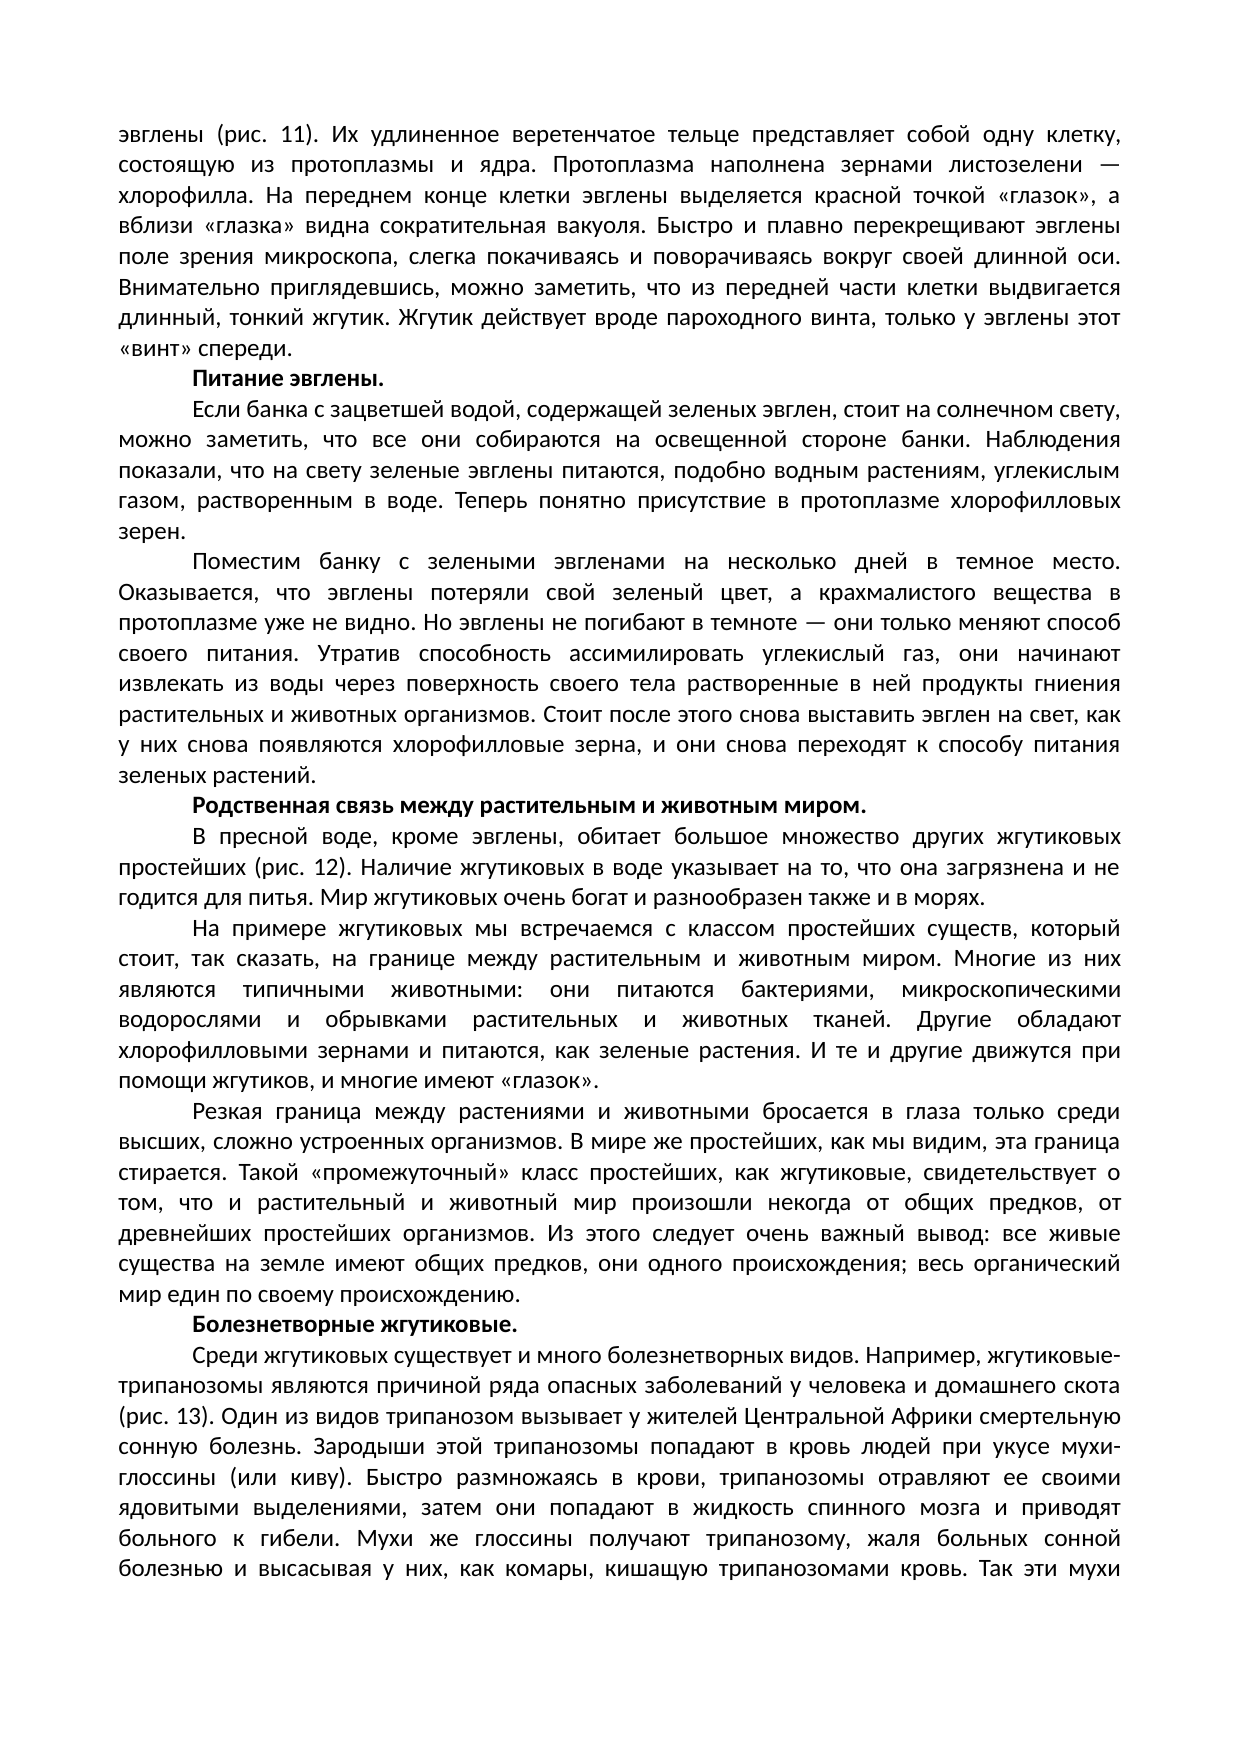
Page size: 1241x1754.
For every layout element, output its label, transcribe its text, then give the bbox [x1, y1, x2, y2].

text На примере жгутиковых мы встречаемся с классом простейших существ, который стоит, так сказать, на границе между растительным и животным миром. Многие из них являются типичными животными: они питаются бактериями, микроскопическими водорослями и обрывками растительных и животных тканей. Другие обладают хлорофилловыми зернами и питаются, как зеленые растения. И те и другие движутся при помощи жгутиков, и многие имеют «глазок». [118, 912, 1122, 1095]
text Если банка с зацветшей водой, содержащей зеленых эвглен, стоит на солнечном свету, можно заметить, что все они собираются на освещенной стороне банки. Наблюдения показали, что на свету зеленые эвглены питаются, подобно водным растениям, углекислым газом, растворенным в воде. Теперь понятно присутствие в протоплазме хлорофилловых зерен. [118, 393, 1122, 545]
text Среди жгутиковых существует и много болезнетворных видов. Например, жгутиковые-трипанозомы являются причиной ряда опасных заболеваний у человека и домашнего скота (рис. 13). Один из видов трипанозом вызывает у жителей Центральной Африки смертельную сонную болезнь. Зародыши этой трипанозомы попадают в кровь людей при укусе мухи-глоссины (или киву). Быстро размножаясь в крови, трипанозомы отравляют ее своими ядовитыми выделениями, затем они попадают в жидкость спинного мозга и приводят больного к гибели. Мухи же глоссины получают трипанозому, жаля больных сонной болезнью и высасывая у них, как комары, кишащую трипанозомами кровь. Так эти мухи [118, 1339, 1122, 1583]
text Болезнетворные жгутиковые. [118, 1308, 1122, 1339]
text Родственная связь между растительным и животным миром. [118, 789, 1122, 820]
text Поместим банку с зелеными эвгленами на несколько дней в темное место. Оказывается, что эвглены потеряли свой зеленый цвет, а крахмалистого вещества в протоплазме уже не видно. Но эвглены не погибают в темноте — они только меняют способ своего питания. Утратив способность ассимилировать углекислый газ, они начинают извлекать из воды через поверхность своего тела растворенные в ней продукты гниения растительных и животных организмов. Стоит после этого снова выставить эвглен на свет, как у них снова появляются хлорофилловые зерна, и они снова переходят к способу питания зеленых растений. [118, 545, 1122, 789]
text Резкая граница между растениями и животными бросается в глаза только среди высших, сложно устроенных организмов. В мире же простейших, как мы видим, эта граница стирается. Такой «промежуточный» класс простейших, как жгутиковые, свидетельствует о том, что и растительный и животный мир произошли некогда от общих предков, от древнейших простейших организмов. Из этого следует очень важный вывод: все живые существа на земле имеют общих предков, они одного происхождения; весь органический мир един по своему происхождению. [118, 1095, 1122, 1308]
text В пресной воде, кроме эвглены, обитает большое множество других жгутиковых простейших (рис. 12). Наличие жгутиковых в воде указывает на то, что она загрязнена и не годится для питья. Мир жгутиковых очень богат и разнообразен также и в морях. [118, 820, 1122, 912]
text Питание эвглены. [118, 362, 1122, 393]
text эвглены (рис. 11). Их удлиненное веретенчатое тельце представляет собой одну клетку, состоящую из протоплазмы и ядра. Протоплазма наполнена зернами листозелени — хлорофилла. На переднем конце клетки эвглены выделяется красной точкой «глазок», а вблизи «глазка» видна сократительная вакуоля. Быстро и плавно перекрещивают эвглены поле зрения микроскопа, слегка покачиваясь и поворачиваясь вокруг своей длинной оси. Внимательно приглядевшись, можно заметить, что из передней части клетки выдвигается длинный, тонкий жгутик. Жгутик действует вроде пароходного винта, только у эвглены этот «винт» спереди. [118, 118, 1122, 362]
